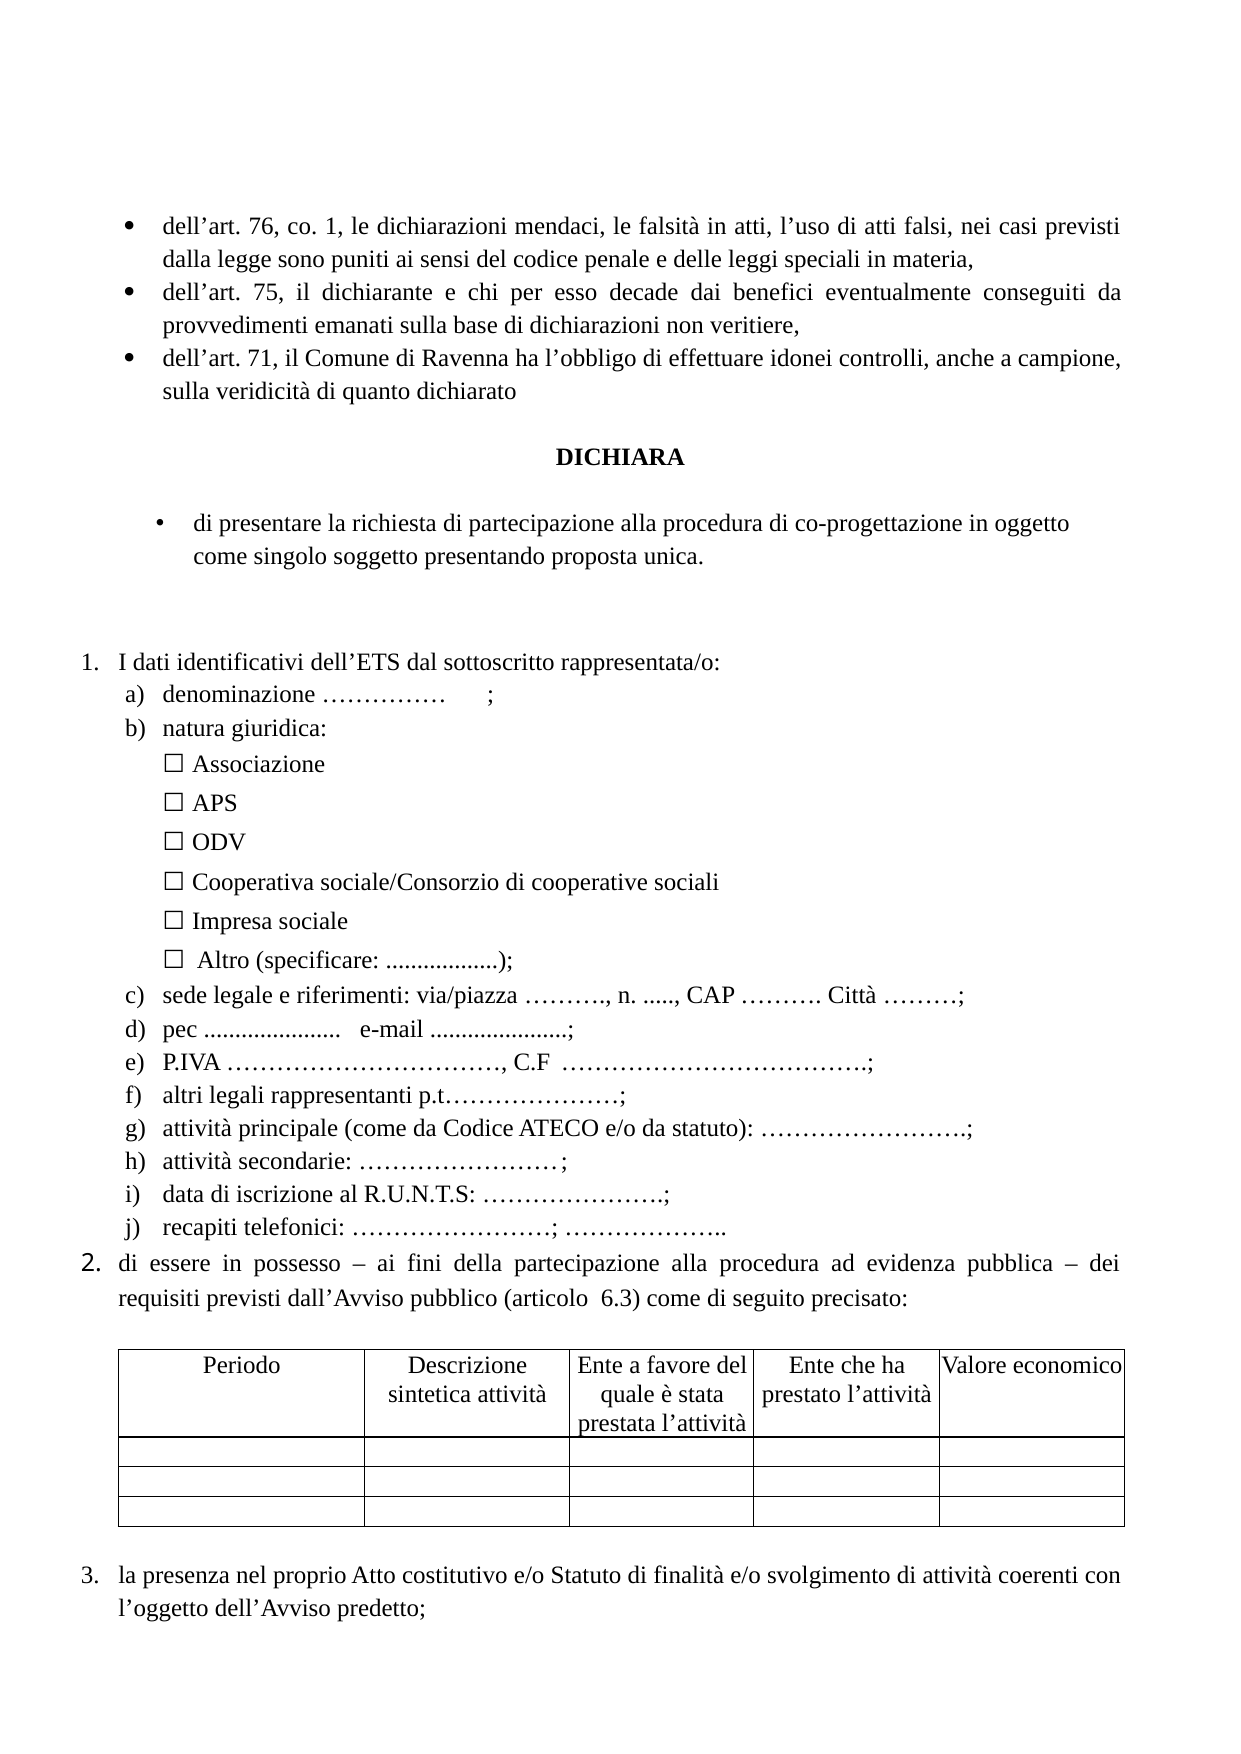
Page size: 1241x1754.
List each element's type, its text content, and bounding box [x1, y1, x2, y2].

list di presentare la richiesta di partecipazione alla procedura di co-progettazione in oggetto come singolo soggetto presentando proposta unica. [156, 508, 1122, 570]
text DICHIARA [118, 442, 1122, 471]
table_header Valore economico [940, 1350, 1124, 1436]
table_cell [570, 1438, 753, 1466]
list dell’art. 71, il Comune di Ravenna ha l’obbligo di effettuare idonei controlli, anche a campione, sulla veridicità di quanto dichiarato [125, 343, 1122, 405]
list attività principale (come da Codice ATECO e/o da statuto): …………………….; [125, 1113, 1122, 1141]
table_header Ente a favore del quale è stata prestata l’attività [570, 1350, 753, 1436]
table_cell [365, 1438, 569, 1466]
list data di iscrizione al R.U.N.T.S: ………………….; [125, 1179, 1122, 1207]
list dell’art. 76, co. 1, le dichiarazioni mendaci, le falsità in atti, l’uso di atti falsi, nei casi previsti dalla legge sono puniti ai sensi del codice penale e delle leggi speciali in materia, [125, 211, 1122, 273]
text ☐ APS [162, 785, 1122, 819]
table_cell [119, 1467, 364, 1496]
table_cell [754, 1497, 939, 1526]
text ☐ Associazione [162, 746, 1122, 780]
table_cell [570, 1467, 753, 1496]
list P.IVA ……………………………, C.F ……………………………….; [125, 1047, 1122, 1075]
text ☐ Cooperativa sociale/Consorzio di cooperative sociali [162, 863, 1122, 897]
list la presenza nel proprio Atto costitutivo e/o Statuto di finalità e/o svolgimento di attività coerenti con l’oggetto dell’Avviso predetto; [81, 1560, 1122, 1622]
text ☐ Impresa sociale [162, 902, 1122, 936]
table_cell [365, 1497, 569, 1526]
table_cell [754, 1438, 939, 1466]
list dell’art. 75, il dichiarante e chi per esso decade dai benefici eventualmente conseguiti da provvedimenti emanati sulla base di dichiarazioni non veritiere, [125, 277, 1122, 339]
list natura giuridica: [125, 713, 1122, 741]
list attività secondarie: …………………… ; [125, 1146, 1122, 1174]
table_header Ente che ha prestato l’attività [754, 1350, 939, 1436]
list di essere in possesso – ai fini della partecipazione alla procedura ad evidenza pubblica – dei requisiti previsti dall’Avviso pubblico (articolo 6.3) come di seguito precisato: [81, 1245, 1122, 1312]
table_cell [119, 1497, 364, 1526]
text ☐ ODV [162, 824, 1122, 858]
table_cell [940, 1438, 1124, 1466]
table_header Descrizione sintetica attività [365, 1350, 569, 1436]
list denominazione …………… ; [125, 679, 1122, 708]
table_header Periodo [119, 1350, 364, 1436]
list sede legale e riferimenti: via/piazza ………., n. ....., CAP ………. Città ………; [125, 981, 1122, 1009]
list pec ...................... e-mail ......................; [125, 1014, 1122, 1042]
table_cell [365, 1467, 569, 1496]
table_cell [754, 1467, 939, 1496]
list altri legali rappresentanti p.t…………………; [125, 1080, 1122, 1108]
text ☐ Altro (specificare: ..................); [162, 941, 1122, 976]
list recapiti telefonici: ……………………; ……………….. [125, 1212, 1122, 1241]
list I dati identificativi dell’ETS dal sottoscritto rappresentata/o: [81, 647, 1122, 675]
table_cell [940, 1497, 1124, 1526]
table_cell [940, 1467, 1124, 1496]
table_cell [119, 1438, 364, 1466]
table_cell [570, 1497, 753, 1526]
